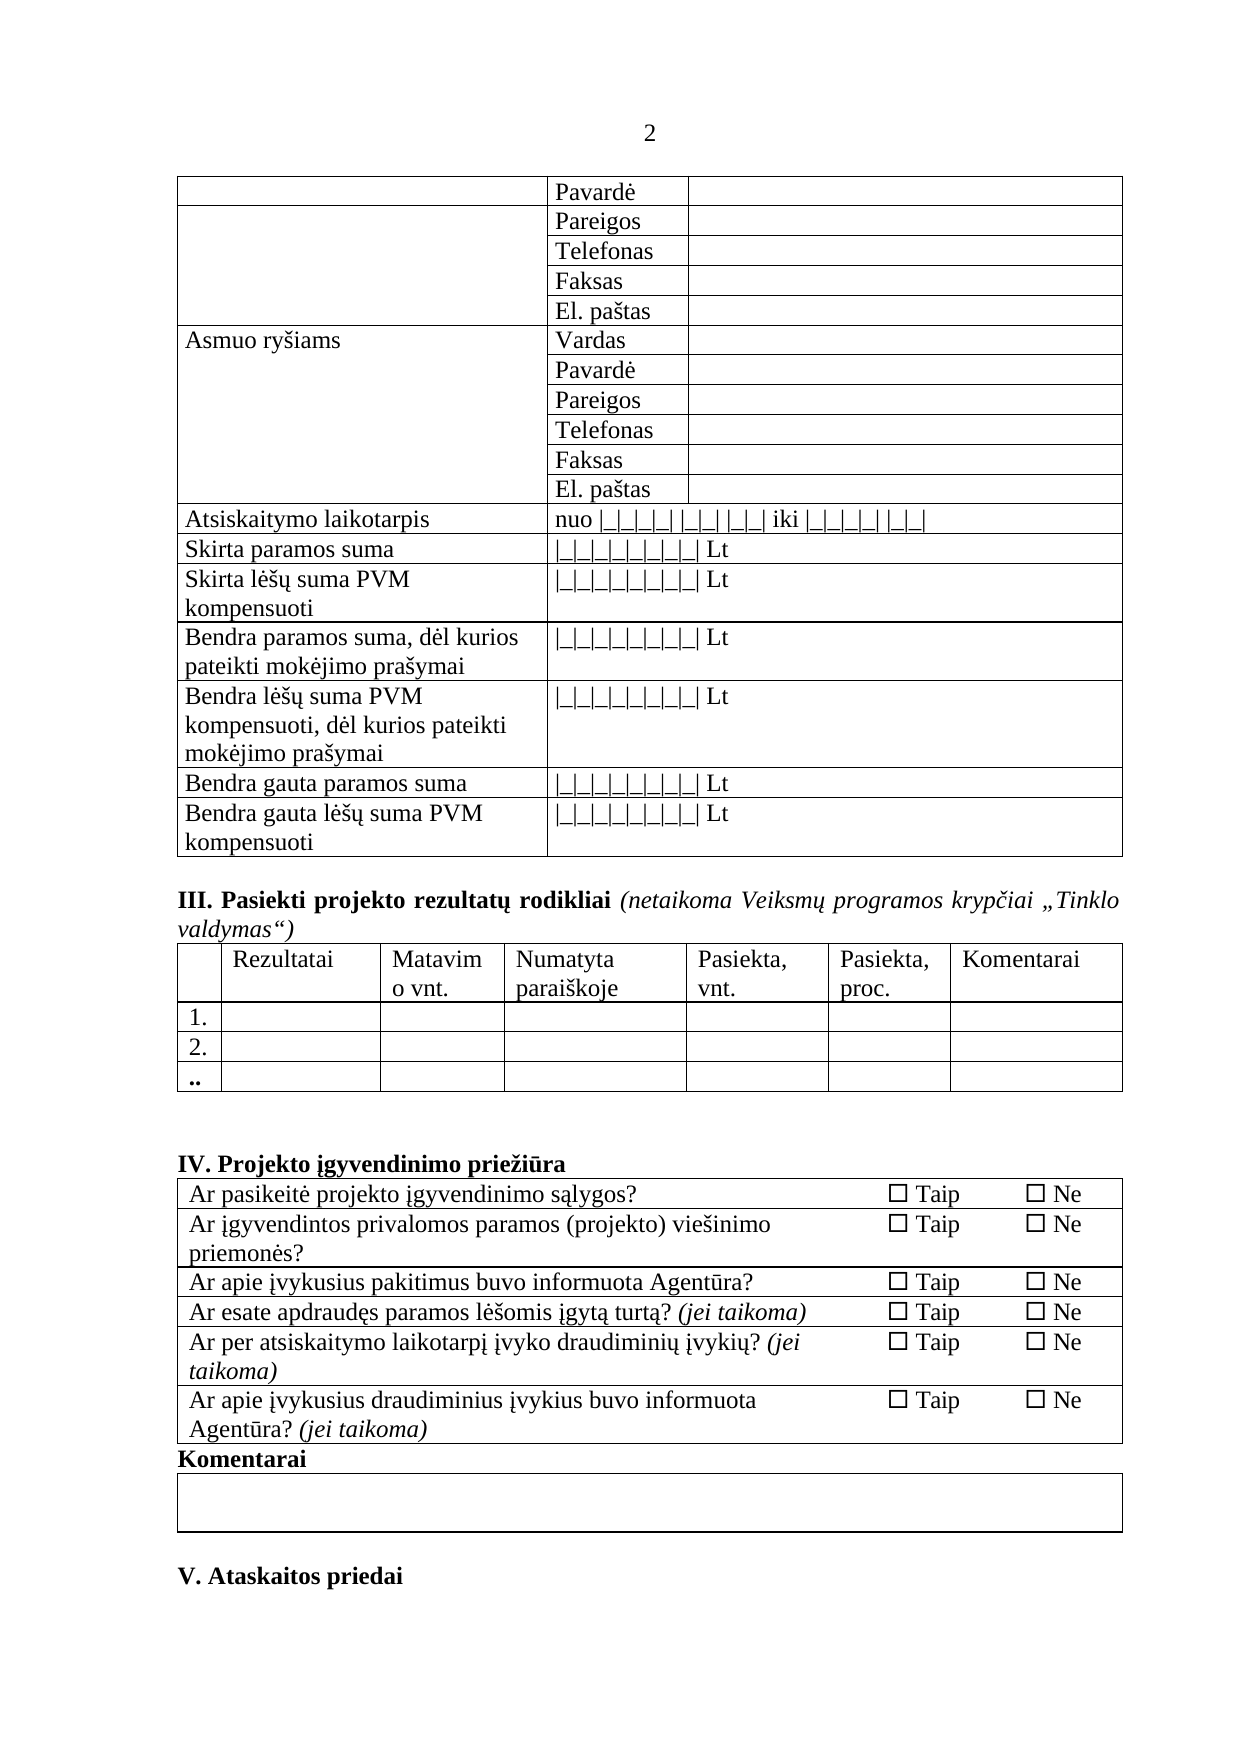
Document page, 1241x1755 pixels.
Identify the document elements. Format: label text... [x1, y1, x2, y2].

table_cell |_|_|_|_|_|_|_|_| Lt [548, 623, 1122, 680]
table_cell |_|_|_|_|_|_|_|_| Lt [548, 534, 1122, 563]
table_cell [381, 1003, 504, 1031]
table_cell [689, 385, 1122, 414]
table_cell |_|_|_|_|_|_|_|_| Lt [548, 768, 1122, 797]
table_header Komentarai [951, 944, 1122, 1001]
table_cell [] Taip [876, 1327, 1013, 1384]
table_cell Bendra gauta lėšų suma PVM kompensuoti [178, 798, 547, 856]
table_cell [222, 1062, 380, 1091]
table_cell nuo |_|_|_|_| |_|_| |_|_| iki |_|_|_|_| |_|_| [548, 504, 1122, 533]
table_cell [687, 1003, 828, 1031]
text III. Pasiekti projekto rezultatų rodikliai (netaikoma Veiksmų programos krypčiai „Tinklo valdymas“) [177, 885, 1122, 943]
table_cell [829, 1062, 950, 1091]
table_header [] Taip [876, 1179, 1013, 1208]
table_cell Skirta lėšų suma PVM kompensuoti [178, 564, 547, 621]
table_cell [] Ne [1013, 1268, 1122, 1296]
table_header Matavimo vnt. [381, 944, 504, 1001]
table_header [178, 1474, 1122, 1531]
table_cell Ar per atsiskaitymo laikotarpį įvyko draudiminių įvykių? (jei taikoma) [178, 1327, 876, 1384]
table_cell 1. [178, 1003, 221, 1031]
table_cell Skirta paramos suma [178, 534, 547, 563]
table_cell [381, 1062, 504, 1091]
table_cell 2. [178, 1032, 221, 1061]
table_cell [] Taip [876, 1209, 1013, 1266]
table_cell [689, 355, 1122, 384]
table_cell [222, 1032, 380, 1061]
table_header Pasiekta, vnt. [687, 944, 828, 1001]
table_cell .. [178, 1062, 221, 1091]
table_cell [689, 475, 1122, 503]
table_cell [689, 236, 1122, 265]
table_cell [687, 1062, 828, 1091]
table_cell Telefonas [548, 236, 688, 265]
table_cell Pavardė [548, 355, 688, 384]
table_cell [689, 266, 1122, 295]
table_cell [505, 1032, 686, 1061]
table_header Rezultatai [222, 944, 380, 1001]
table_cell Bendra gauta paramos suma [178, 768, 547, 797]
table_cell [951, 1003, 1122, 1031]
table_cell [689, 296, 1122, 324]
table_cell [381, 1032, 504, 1061]
table_cell [689, 445, 1122, 473]
table_cell Ar apie įvykusius draudiminius įvykius buvo informuota Agentūra? (jei taikoma) [178, 1386, 876, 1443]
table_cell Asmuo ryšiams [178, 326, 547, 503]
table_header Pasiekta, proc. [829, 944, 950, 1001]
table_cell Atsiskaitymo laikotarpis [178, 504, 547, 533]
table_cell [689, 415, 1122, 444]
table_cell Faksas [548, 266, 688, 295]
table_cell [951, 1062, 1122, 1091]
table_cell El. paštas [548, 296, 688, 324]
table_cell [] Taip [876, 1297, 1013, 1326]
table_cell Faksas [548, 445, 688, 473]
table_cell [] Taip [876, 1268, 1013, 1296]
table_cell [689, 326, 1122, 354]
table_cell [178, 206, 547, 324]
table_cell [222, 1003, 380, 1031]
table_cell [687, 1032, 828, 1061]
table_cell [689, 177, 1122, 205]
table_header Ar pasikeitė projekto įgyvendinimo sąlygos? [178, 1179, 876, 1208]
table_cell [505, 1062, 686, 1091]
table_cell [829, 1032, 950, 1061]
table_cell [505, 1003, 686, 1031]
table_cell Pareigos [548, 206, 688, 235]
table_cell |_|_|_|_|_|_|_|_| Lt [548, 681, 1122, 767]
table_cell [] Ne [1013, 1209, 1122, 1266]
table_cell [] Ne [1013, 1386, 1122, 1443]
table_header Numatyta paraiškoje [505, 944, 686, 1001]
table_cell Ar įgyvendintos privalomos paramos (projekto) viešinimo priemonės? [178, 1209, 876, 1266]
table_cell [689, 206, 1122, 235]
table_cell Pavardė [548, 177, 688, 205]
table_cell Bendra paramos suma, dėl kurios pateikti mokėjimo prašymai [178, 623, 547, 680]
table_cell Vardas [548, 326, 688, 354]
table_cell Ar esate apdraudęs paramos lėšomis įgytą turtą? (jei taikoma) [178, 1297, 876, 1326]
table_cell [] Ne [1013, 1327, 1122, 1384]
table_cell |_|_|_|_|_|_|_|_| Lt [548, 564, 1122, 621]
table_cell Telefonas [548, 415, 688, 444]
text Komentarai [177, 1444, 1122, 1473]
table_header [] Ne [1013, 1179, 1122, 1208]
table_cell [178, 177, 547, 205]
table_cell [] Taip [876, 1386, 1013, 1443]
table_cell |_|_|_|_|_|_|_|_| Lt [548, 798, 1122, 856]
text V. Ataskaitos priedai [177, 1561, 1122, 1590]
table_cell [951, 1032, 1122, 1061]
text IV. Projekto įgyvendinimo priežiūra [177, 1149, 1122, 1178]
table_header [178, 944, 221, 1001]
table_cell Ar apie įvykusius pakitimus buvo informuota Agentūra? [178, 1268, 876, 1296]
table_cell [829, 1003, 950, 1031]
table_cell Bendra lėšų suma PVM kompensuoti, dėl kurios pateikti mokėjimo prašymai [178, 681, 547, 767]
table_cell El. paštas [548, 475, 688, 503]
table_cell Pareigos [548, 385, 688, 414]
table_cell [] Ne [1013, 1297, 1122, 1326]
